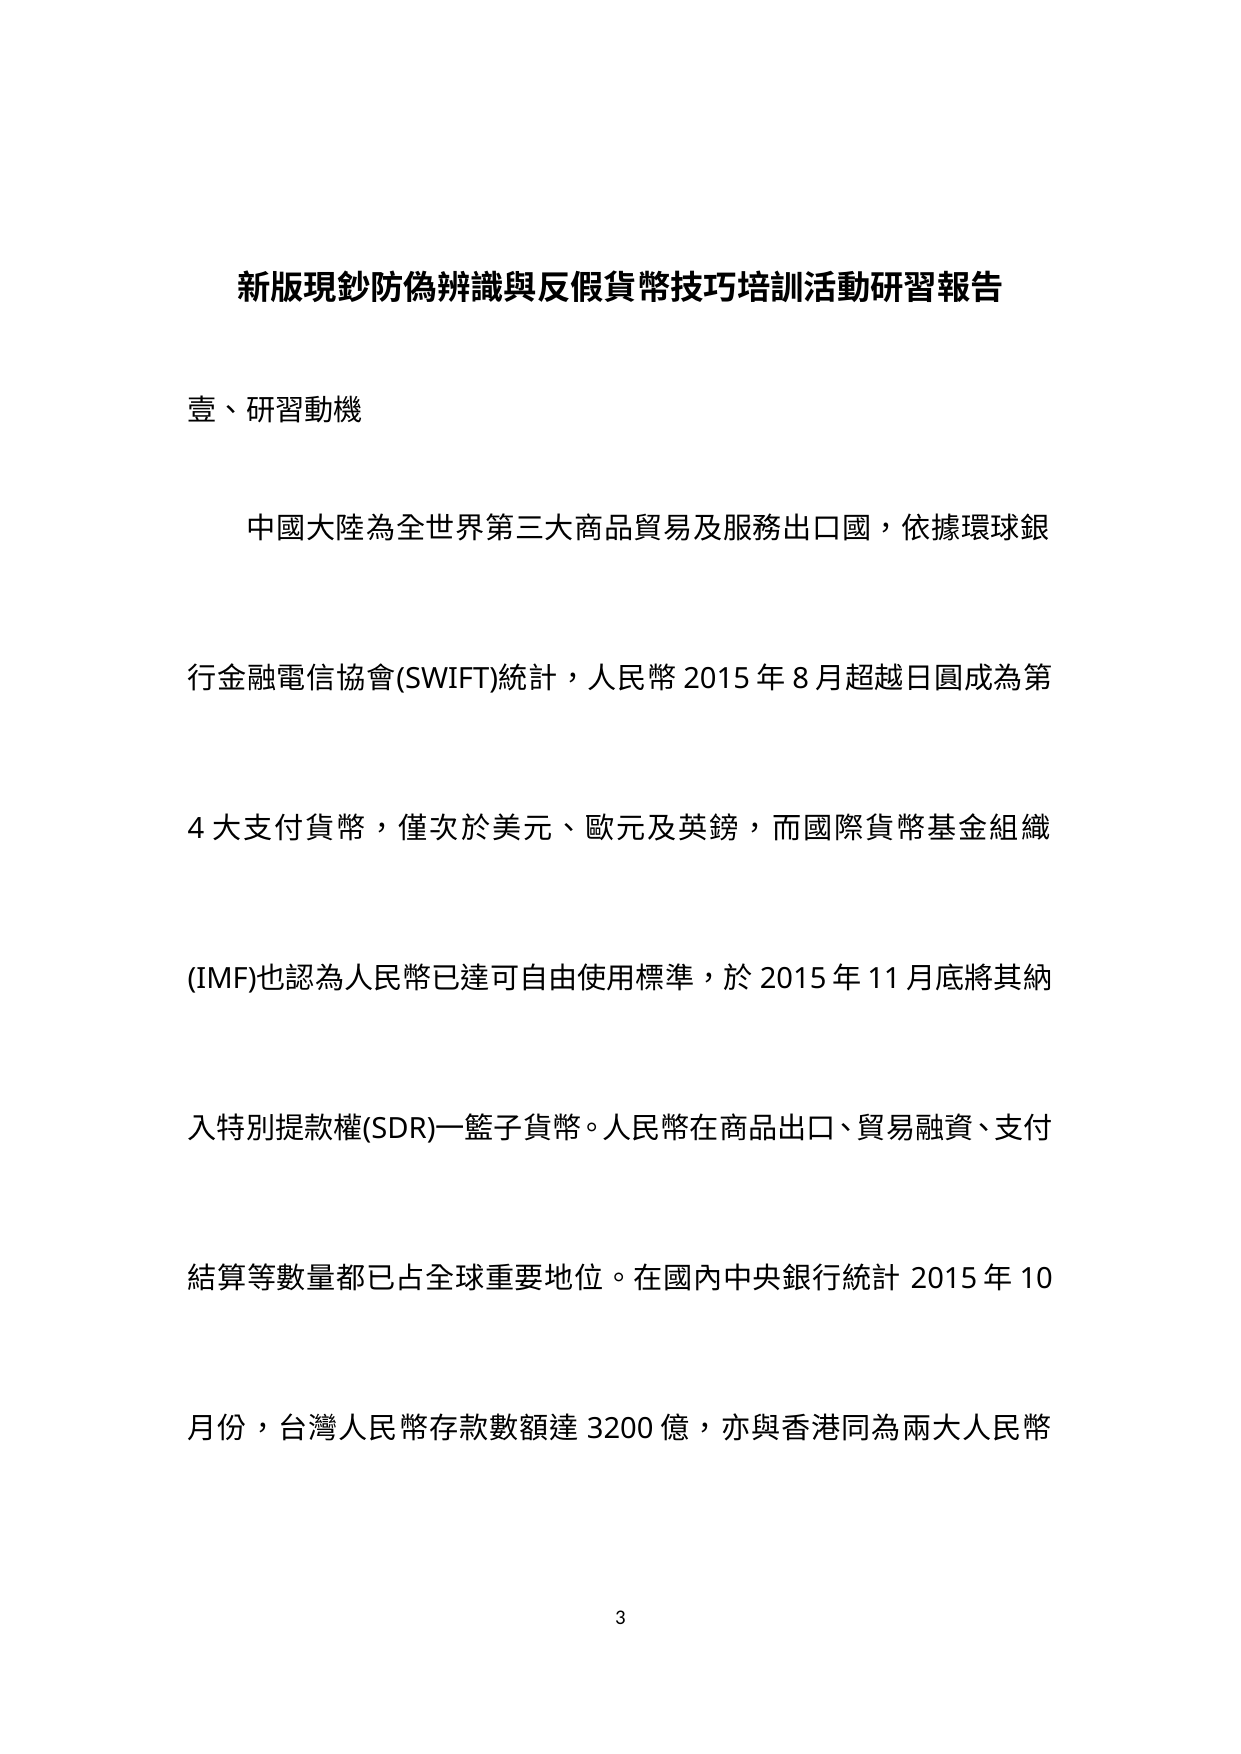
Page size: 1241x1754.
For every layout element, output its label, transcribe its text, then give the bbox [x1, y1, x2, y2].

text 壹、研習動機 [187, 371, 1053, 446]
text 中國大陸為全世界第三大商品貿易及服務出口國，依據環球銀行金融電信協會(SWIFT)統計，人民幣2015年8月超越日圓成為第4大支付貨幣，僅次於美元、歐元及英鎊，而國際貨幣基金組織(IMF)也認為人民幣已達可自由使用標準，於2015年11月底將其納入特別提款權(SDR)一籃子貨幣。人民幣在商品出口、貿易融資、支付結算等數量都已占全球重要地位。在國內中央銀行統計2015年10月份，台灣人民幣存款數額達3200億，亦與香港同為兩大人民幣 [187, 488, 1053, 1463]
text 新版現鈔防偽辨識與反假貨幣技巧培訓活動研習報告 [187, 247, 1053, 322]
